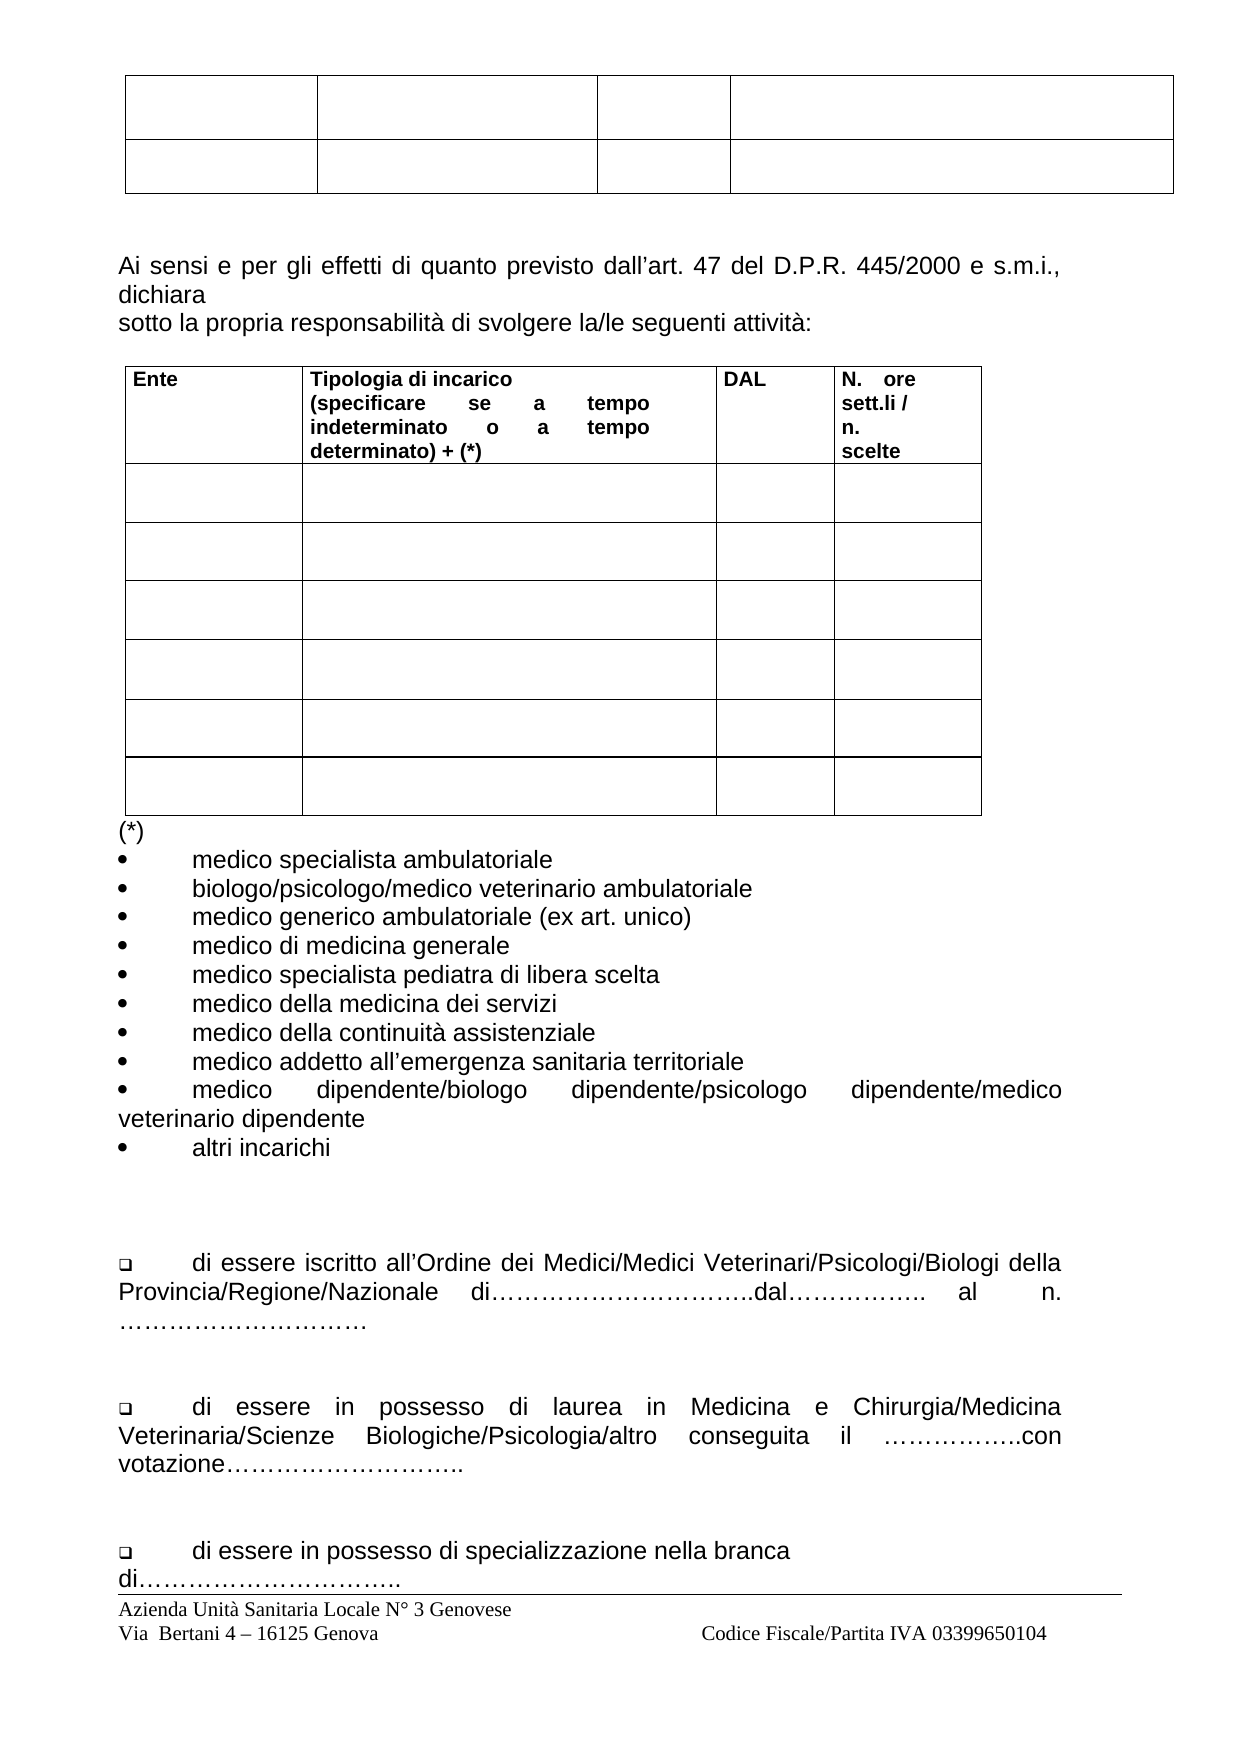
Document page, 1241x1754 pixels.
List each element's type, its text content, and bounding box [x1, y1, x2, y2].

list medico specialista pediatra di libera scelta [118, 960, 1063, 989]
table_cell [303, 523, 716, 580]
table_header N. ore sett.li / n. scelte [835, 367, 981, 463]
table_cell [598, 140, 730, 192]
list medico generico ambulatoriale (ex art. unico) [118, 902, 1063, 931]
text sotto la propria responsabilità di svolgere la/le seguenti attività: [118, 308, 1063, 337]
table_cell [303, 758, 716, 815]
table_cell [835, 581, 981, 639]
table_cell [126, 758, 302, 815]
table_cell [318, 76, 597, 139]
list medico addetto all’emergenza sanitaria territoriale [118, 1047, 1063, 1076]
list di essere in possesso di specializzazione nella branca di………………………….. [118, 1536, 1063, 1593]
table_cell [126, 700, 302, 756]
table_cell [126, 523, 302, 580]
table_header Ente [126, 367, 302, 463]
list medico della medicina dei servizi [118, 989, 1063, 1018]
table_cell [717, 464, 834, 522]
table_cell [303, 700, 716, 756]
table_cell [835, 700, 981, 756]
table_cell [835, 464, 981, 522]
text (*) [118, 816, 1063, 845]
table_cell [717, 581, 834, 639]
table_cell [731, 76, 1173, 139]
table_cell [835, 523, 981, 580]
table_cell [126, 76, 317, 139]
list medico della continuità assistenziale [118, 1018, 1063, 1047]
table_cell [717, 700, 834, 756]
text Ai sensi e per gli effetti di quanto previsto dall’art. 47 del D.P.R. 445/2000 e s.m.i., dichiara [118, 251, 1063, 308]
table_cell [318, 140, 597, 192]
table_cell [731, 140, 1173, 192]
table_header Tipologia di incarico (specificare se a tempo indeterminato o a tempo determinato) + (*) [303, 367, 716, 463]
list medico di medicina generale [118, 931, 1063, 960]
table_cell [717, 758, 834, 815]
list biologo/psicologo/medico veterinario ambulatoriale [118, 873, 1063, 902]
table_cell [835, 640, 981, 699]
table_cell [126, 140, 317, 192]
list di essere iscritto all’Ordine dei Medici/Medici Veterinari/Psicologi/Biologi della Provincia/Regione/Nazionale di…………………………..dal…………….. al n. ………………………… [118, 1248, 1063, 1334]
table_cell [717, 640, 834, 699]
table_cell [303, 581, 716, 639]
table_cell [126, 640, 302, 699]
table_cell [126, 464, 302, 522]
table_cell [717, 523, 834, 580]
table_cell [303, 464, 716, 522]
list medico specialista ambulatoriale [118, 845, 1063, 873]
table_cell [126, 581, 302, 639]
table_cell [303, 640, 716, 699]
table_cell [598, 76, 730, 139]
table_cell [835, 758, 981, 815]
list altri incarichi [118, 1133, 1063, 1162]
list di essere in possesso di laurea in Medicina e Chirurgia/Medicina Veterinaria/Scienze Biologiche/Psicologia/altro conseguita il ……………..con votazione……………………….. [118, 1392, 1063, 1478]
table_header DAL [717, 367, 834, 463]
list medico dipendente/biologo dipendente/psicologo dipendente/medico veterinario dipendente [118, 1076, 1063, 1133]
